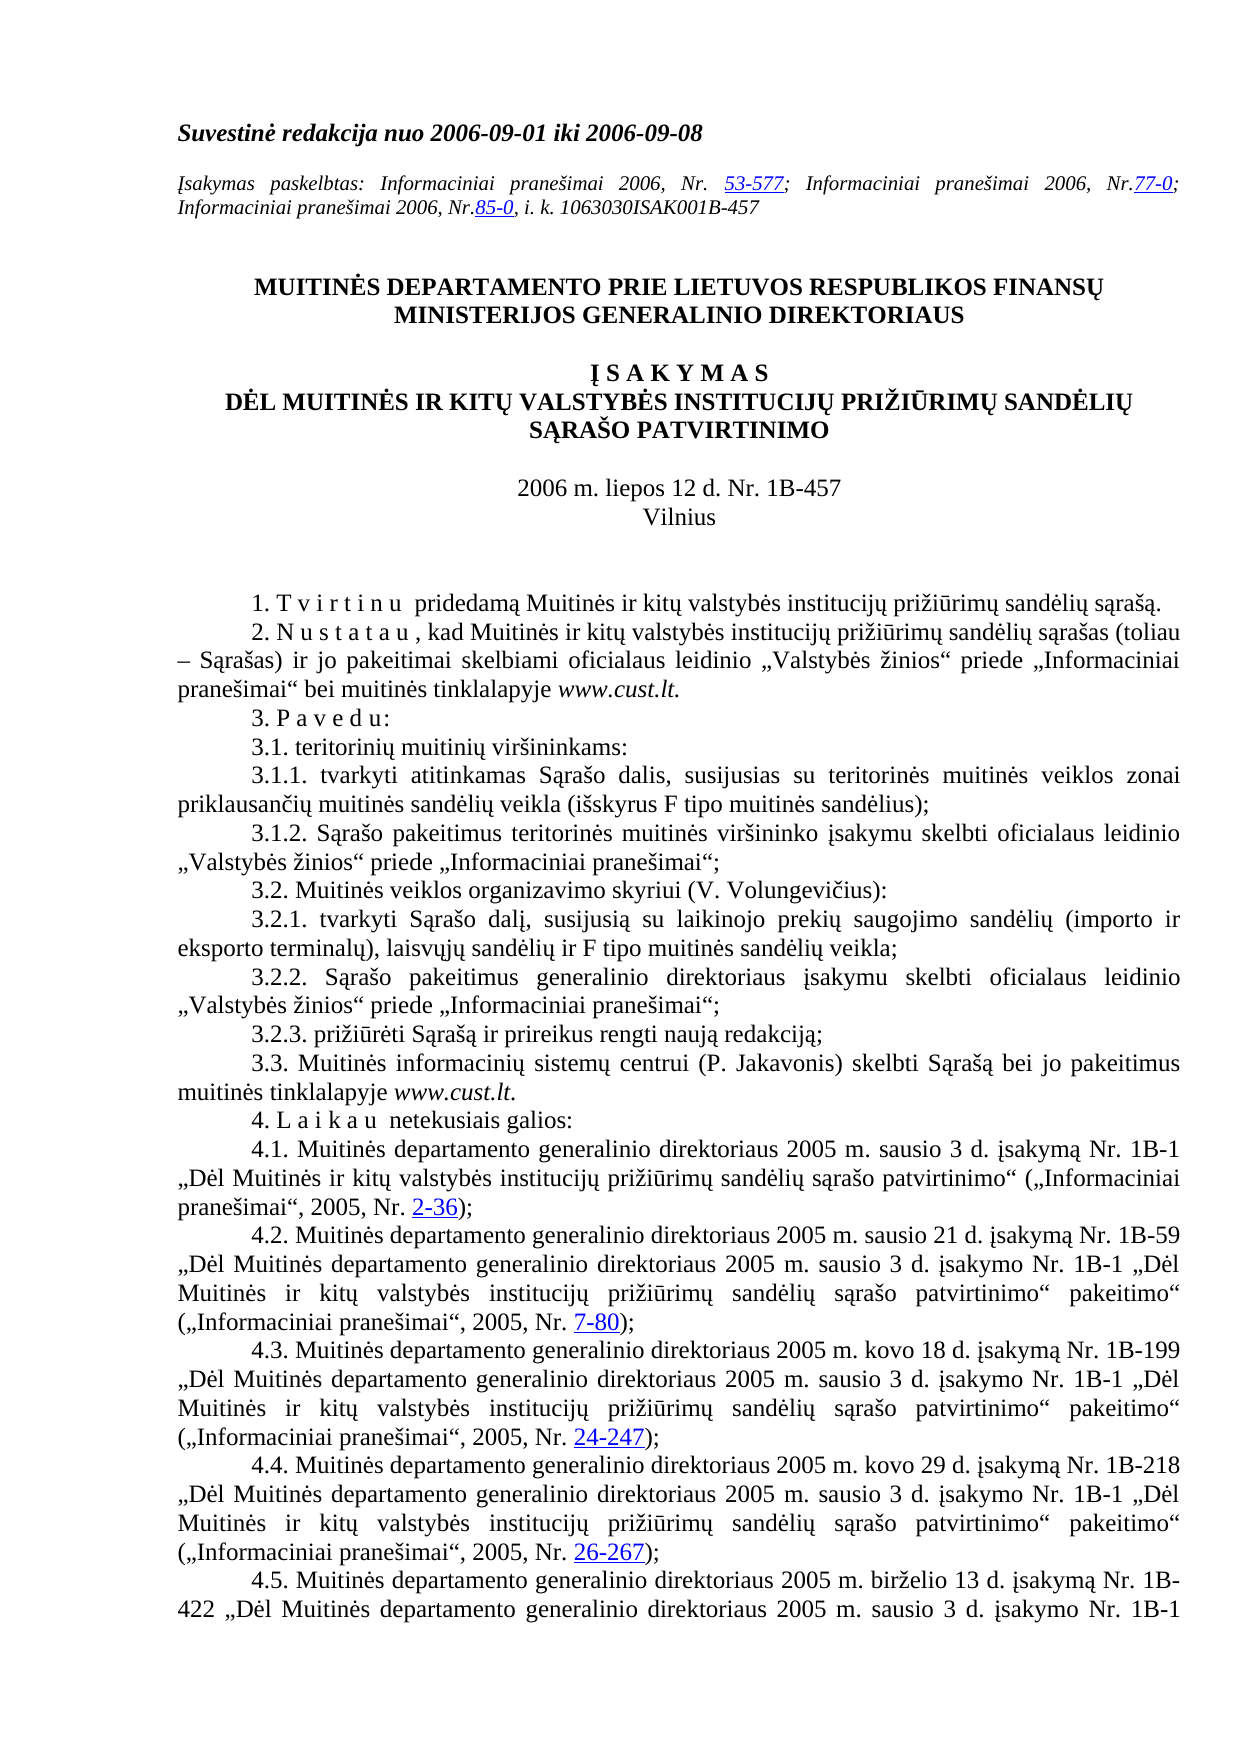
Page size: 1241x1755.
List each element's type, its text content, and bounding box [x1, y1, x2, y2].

text DĖL MUITINĖS IR KITŲ VALSTYBĖS INSTITUCIJŲ PRIŽIŪRIMŲ SANDĖLIŲ SĄRAŠO PATVIRTINIMO [177, 387, 1181, 444]
text Vilnius [177, 502, 1181, 531]
text 4.5. Muitinės departamento generalinio direktoriaus 2005 m. birželio 13 d. įsakymą Nr. 1B-422 „Dėl Muitinės departamento generalinio direktoriaus 2005 m. sausio 3 d. įsakymo Nr. 1B-1 [177, 1566, 1181, 1623]
text 3.3. Muitinės informacinių sistemų centrui (P. Jakavonis) skelbti Sąrašą bei jo pakeitimus muitinės tinklalapyje www.cust.lt. [177, 1048, 1181, 1106]
text 4.3. Muitinės departamento generalinio direktoriaus 2005 m. kovo 18 d. įsakymą Nr. 1B-199 „Dėl Muitinės departamento generalinio direktoriaus 2005 m. sausio 3 d. įsakymo Nr. 1B-1 „Dėl Muitinės ir kitų valstybės institucijų prižiūrimų sandėlių sąrašo patvirtinimo“ pakeitimo“ („Informaciniai pranešimai“, 2005, Nr. 24-247); [177, 1336, 1181, 1451]
text 4.4. Muitinės departamento generalinio direktoriaus 2005 m. kovo 29 d. įsakymą Nr. 1B-218 „Dėl Muitinės departamento generalinio direktoriaus 2005 m. sausio 3 d. įsakymo Nr. 1B-1 „Dėl Muitinės ir kitų valstybės institucijų prižiūrimų sandėlių sąrašo patvirtinimo“ pakeitimo“ („Informaciniai pranešimai“, 2005, Nr. 26-267); [177, 1451, 1181, 1566]
text 2006 m. liepos 12 d. Nr. 1B-457 [177, 473, 1181, 502]
text Suvestinė redakcija nuo 2006-09-01 iki 2006-09-08 [177, 118, 1181, 147]
text 4.2. Muitinės departamento generalinio direktoriaus 2005 m. sausio 21 d. įsakymą Nr. 1B-59 „Dėl Muitinės departamento generalinio direktoriaus 2005 m. sausio 3 d. įsakymo Nr. 1B-1 „Dėl Muitinės ir kitų valstybės institucijų prižiūrimų sandėlių sąrašo patvirtinimo“ pakeitimo“ („Informaciniai pranešimai“, 2005, Nr. 7-80); [177, 1221, 1181, 1336]
text 3.1.1. tvarkyti atitinkamas Sąrašo dalis, susijusias su teritorinės muitinės veiklos zonai priklausančių muitinės sandėlių veikla (išskyrus F tipo muitinės sandėlius); [177, 761, 1181, 818]
text 3.2.3. prižiūrėti Sąrašą ir prireikus rengti naują redakciją; [177, 1019, 1181, 1048]
text Įsakymas paskelbtas: Informaciniai pranešimai 2006, Nr. 53-577; Informaciniai pranešimai 2006, Nr.77-0; Informaciniai pranešimai 2006, Nr.85-0, i. k. 1063030ISAK001B-457 [177, 171, 1181, 219]
text 3.2.1. tvarkyti Sąrašo dalį, susijusią su laikinojo prekių saugojimo sandėlių (importo ir eksporto terminalų), laisvųjų sandėlių ir F tipo muitinės sandėlių veikla; [177, 904, 1181, 962]
text MUITINĖS DEPARTAMENTO PRIE LIETUVOS RESPUBLIKOS FINANSŲ MINISTERIJOS GENERALINIO DIREKTORIAUS [177, 272, 1181, 329]
text 3.2. Muitinės veiklos organizavimo skyriui (V. Volungevičius): [177, 876, 1181, 904]
text 3.1. teritorinių muitinių viršininkams: [177, 732, 1181, 761]
text Į S A K Y M A S [177, 358, 1181, 387]
text 4. Laikau netekusiais galios: [177, 1106, 1181, 1134]
text 4.1. Muitinės departamento generalinio direktoriaus 2005 m. sausio 3 d. įsakymą Nr. 1B-1 „Dėl Muitinės ir kitų valstybės institucijų prižiūrimų sandėlių sąrašo patvirtinimo“ („Informaciniai pranešimai“, 2005, Nr. 2-36); [177, 1134, 1181, 1221]
text 1. Tvirtinu pridedamą Muitinės ir kitų valstybės institucijų prižiūrimų sandėlių sąrašą. [177, 588, 1181, 617]
text 3.1.2. Sąrašo pakeitimus teritorinės muitinės viršininko įsakymu skelbti oficialaus leidinio „Valstybės žinios“ priede „Informaciniai pranešimai“; [177, 818, 1181, 876]
text 2. Nustatau, kad Muitinės ir kitų valstybės institucijų prižiūrimų sandėlių sąrašas (toliau – Sąrašas) ir jo pakeitimai skelbiami oficialaus leidinio „Valstybės žinios“ priede „Informaciniai pranešimai“ bei muitinės tinklalapyje www.cust.lt. [177, 617, 1181, 703]
text 3.2.2. Sąrašo pakeitimus generalinio direktoriaus įsakymu skelbti oficialaus leidinio „Valstybės žinios“ priede „Informaciniai pranešimai“; [177, 962, 1181, 1019]
text 3. Pavedu: [177, 703, 1181, 732]
